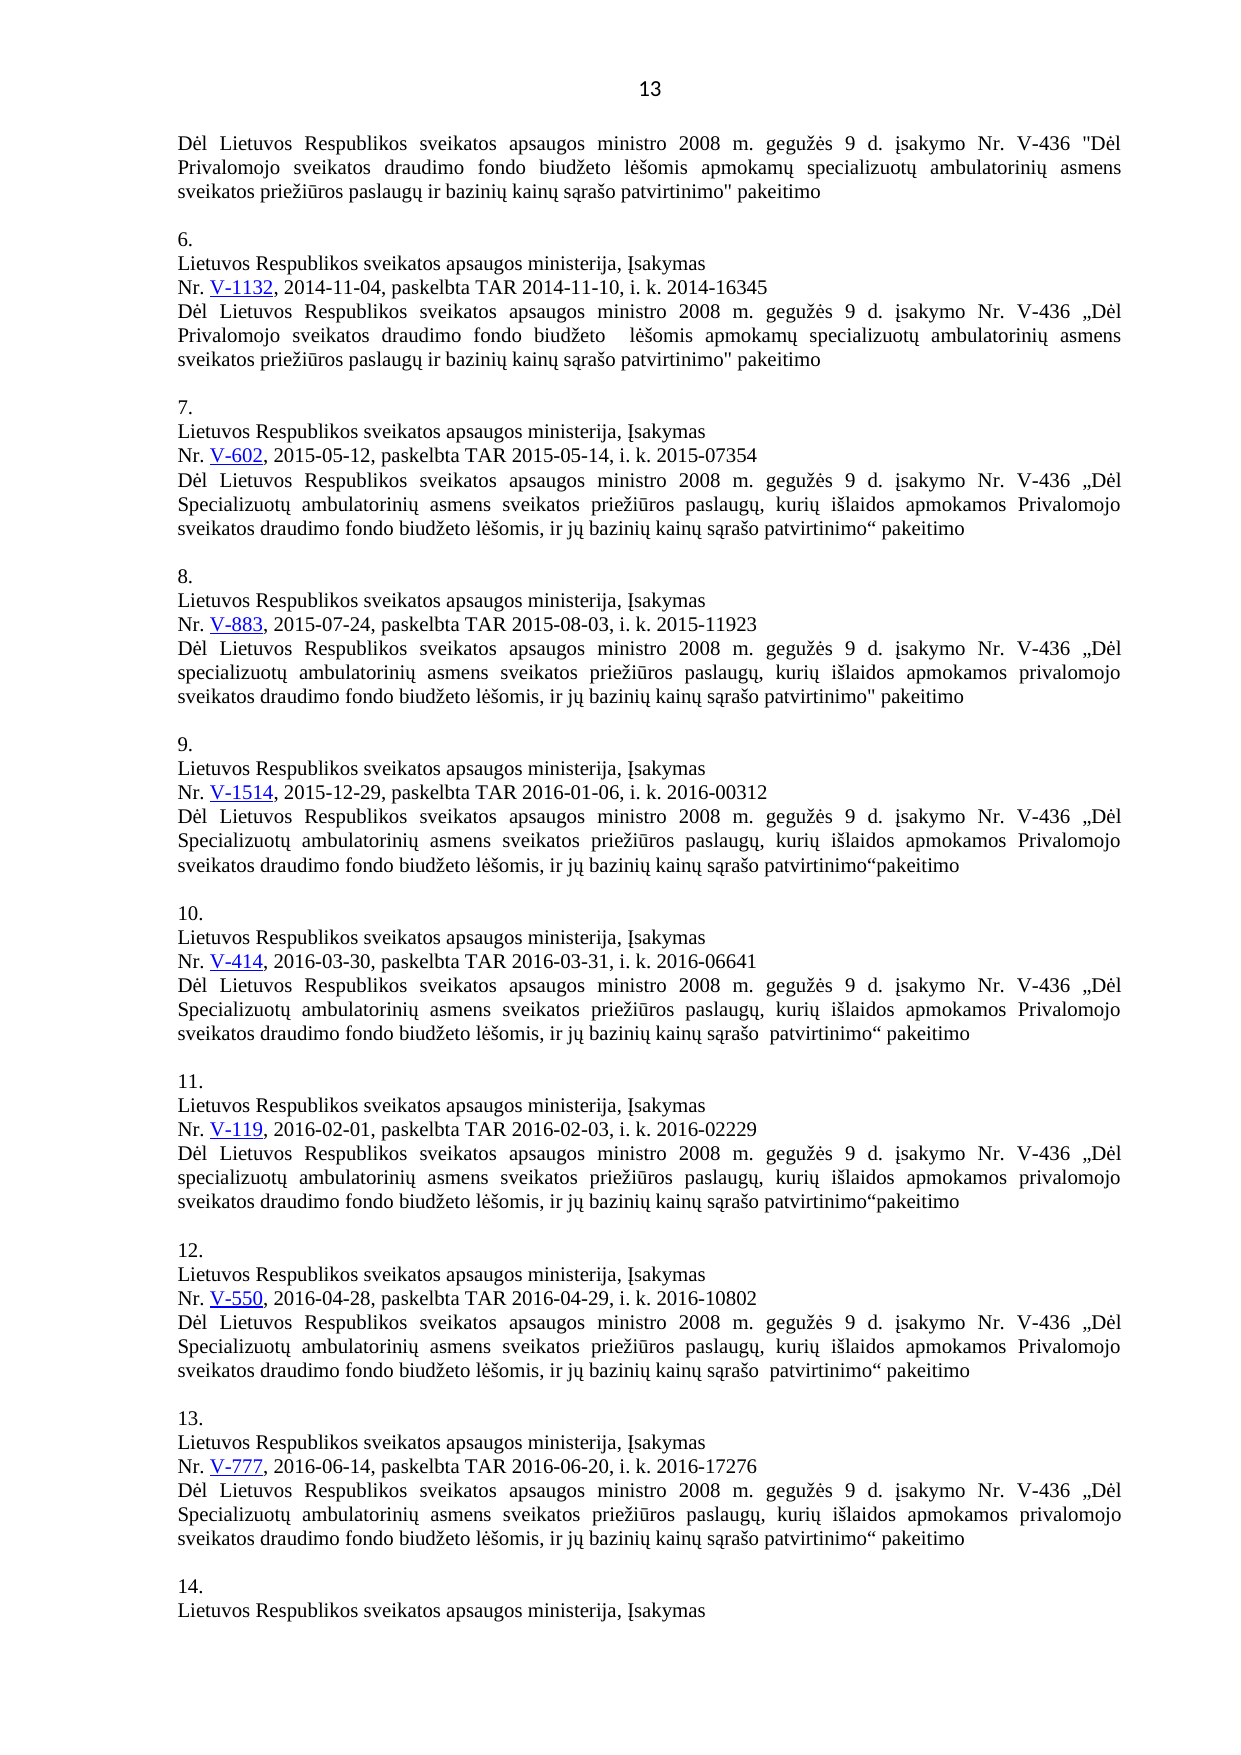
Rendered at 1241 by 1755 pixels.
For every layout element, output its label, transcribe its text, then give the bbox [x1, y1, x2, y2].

text 8. [177, 564, 1122, 588]
text 6. [177, 227, 1122, 251]
text Dėl Lietuvos Respublikos sveikatos apsaugos ministro 2008 m. gegužės 9 d. įsakymo Nr. V-436 „Dėl Specializuotų ambulatorinių asmens sveikatos priežiūros paslaugų, kurių išlaidos apmokamos Privalomojo sveikatos draudimo fondo biudžeto lėšomis, ir jų bazinių kainų sąrašo patvirtinimo“pakeitimo [177, 804, 1122, 877]
text Dėl Lietuvos Respublikos sveikatos apsaugos ministro 2008 m. gegužės 9 d. įsakymo Nr. V-436 „Dėl Specializuotų ambulatorinių asmens sveikatos priežiūros paslaugų, kurių išlaidos apmokamos privalomojo sveikatos draudimo fondo biudžeto lėšomis, ir jų bazinių kainų sąrašo patvirtinimo“ pakeitimo [177, 1478, 1122, 1550]
text Nr. V-883, 2015-07-24, paskelbta TAR 2015-08-03, i. k. 2015-11923 [177, 612, 1122, 636]
text Dėl Lietuvos Respublikos sveikatos apsaugos ministro 2008 m. gegužės 9 d. įsakymo Nr. V-436 "Dėl Privalomojo sveikatos draudimo fondo biudžeto lėšomis apmokamų specializuotų ambulatorinių asmens sveikatos priežiūros paslaugų ir bazinių kainų sąrašo patvirtinimo" pakeitimo [177, 131, 1122, 203]
text 9. [177, 732, 1122, 756]
text 14. [177, 1574, 1122, 1598]
text Nr. V-119, 2016-02-01, paskelbta TAR 2016-02-03, i. k. 2016-02229 [177, 1117, 1122, 1141]
text Nr. V-602, 2015-05-12, paskelbta TAR 2015-05-14, i. k. 2015-07354 [177, 443, 1122, 467]
text Nr. V-550, 2016-04-28, paskelbta TAR 2016-04-29, i. k. 2016-10802 [177, 1286, 1122, 1310]
text 7. [177, 395, 1122, 419]
text Dėl Lietuvos Respublikos sveikatos apsaugos ministro 2008 m. gegužės 9 d. įsakymo Nr. V-436 „Dėl specializuotų ambulatorinių asmens sveikatos priežiūros paslaugų, kurių išlaidos apmokamos privalomojo sveikatos draudimo fondo biudžeto lėšomis, ir jų bazinių kainų sąrašo patvirtinimo" pakeitimo [177, 636, 1122, 708]
text Dėl Lietuvos Respublikos sveikatos apsaugos ministro 2008 m. gegužės 9 d. įsakymo Nr. V-436 „Dėl Specializuotų ambulatorinių asmens sveikatos priežiūros paslaugų, kurių išlaidos apmokamos Privalomojo sveikatos draudimo fondo biudžeto lėšomis, ir jų bazinių kainų sąrašo patvirtinimo“ pakeitimo [177, 467, 1122, 540]
text Dėl Lietuvos Respublikos sveikatos apsaugos ministro 2008 m. gegužės 9 d. įsakymo Nr. V-436 „Dėl Specializuotų ambulatorinių asmens sveikatos priežiūros paslaugų, kurių išlaidos apmokamos Privalomojo sveikatos draudimo fondo biudžeto lėšomis, ir jų bazinių kainų sąrašo patvirtinimo“ pakeitimo [177, 973, 1122, 1045]
text Nr. V-1132, 2014-11-04, paskelbta TAR 2014-11-10, i. k. 2014-16345 [177, 275, 1122, 299]
text Lietuvos Respublikos sveikatos apsaugos ministerija, Įsakymas [177, 251, 1122, 275]
text Lietuvos Respublikos sveikatos apsaugos ministerija, Įsakymas [177, 1262, 1122, 1286]
text Nr. V-414, 2016-03-30, paskelbta TAR 2016-03-31, i. k. 2016-06641 [177, 949, 1122, 973]
text Nr. V-777, 2016-06-14, paskelbta TAR 2016-06-20, i. k. 2016-17276 [177, 1454, 1122, 1478]
text 13. [177, 1406, 1122, 1430]
text Lietuvos Respublikos sveikatos apsaugos ministerija, Įsakymas [177, 1598, 1122, 1622]
text Lietuvos Respublikos sveikatos apsaugos ministerija, Įsakymas [177, 925, 1122, 949]
text Dėl Lietuvos Respublikos sveikatos apsaugos ministro 2008 m. gegužės 9 d. įsakymo Nr. V-436 „Dėl Privalomojo sveikatos draudimo fondo biudžeto lėšomis apmokamų specializuotų ambulatorinių asmens sveikatos priežiūros paslaugų ir bazinių kainų sąrašo patvirtinimo" pakeitimo [177, 299, 1122, 371]
text Lietuvos Respublikos sveikatos apsaugos ministerija, Įsakymas [177, 588, 1122, 612]
text 11. [177, 1069, 1122, 1093]
text 10. [177, 901, 1122, 925]
text Nr. V-1514, 2015-12-29, paskelbta TAR 2016-01-06, i. k. 2016-00312 [177, 780, 1122, 804]
text Lietuvos Respublikos sveikatos apsaugos ministerija, Įsakymas [177, 419, 1122, 443]
text Dėl Lietuvos Respublikos sveikatos apsaugos ministro 2008 m. gegužės 9 d. įsakymo Nr. V-436 „Dėl specializuotų ambulatorinių asmens sveikatos priežiūros paslaugų, kurių išlaidos apmokamos privalomojo sveikatos draudimo fondo biudžeto lėšomis, ir jų bazinių kainų sąrašo patvirtinimo“pakeitimo [177, 1141, 1122, 1213]
text 12. [177, 1237, 1122, 1262]
text Lietuvos Respublikos sveikatos apsaugos ministerija, Įsakymas [177, 756, 1122, 780]
text Lietuvos Respublikos sveikatos apsaugos ministerija, Įsakymas [177, 1430, 1122, 1454]
text Dėl Lietuvos Respublikos sveikatos apsaugos ministro 2008 m. gegužės 9 d. įsakymo Nr. V-436 „Dėl Specializuotų ambulatorinių asmens sveikatos priežiūros paslaugų, kurių išlaidos apmokamos Privalomojo sveikatos draudimo fondo biudžeto lėšomis, ir jų bazinių kainų sąrašo patvirtinimo“ pakeitimo [177, 1310, 1122, 1382]
text Lietuvos Respublikos sveikatos apsaugos ministerija, Įsakymas [177, 1093, 1122, 1117]
